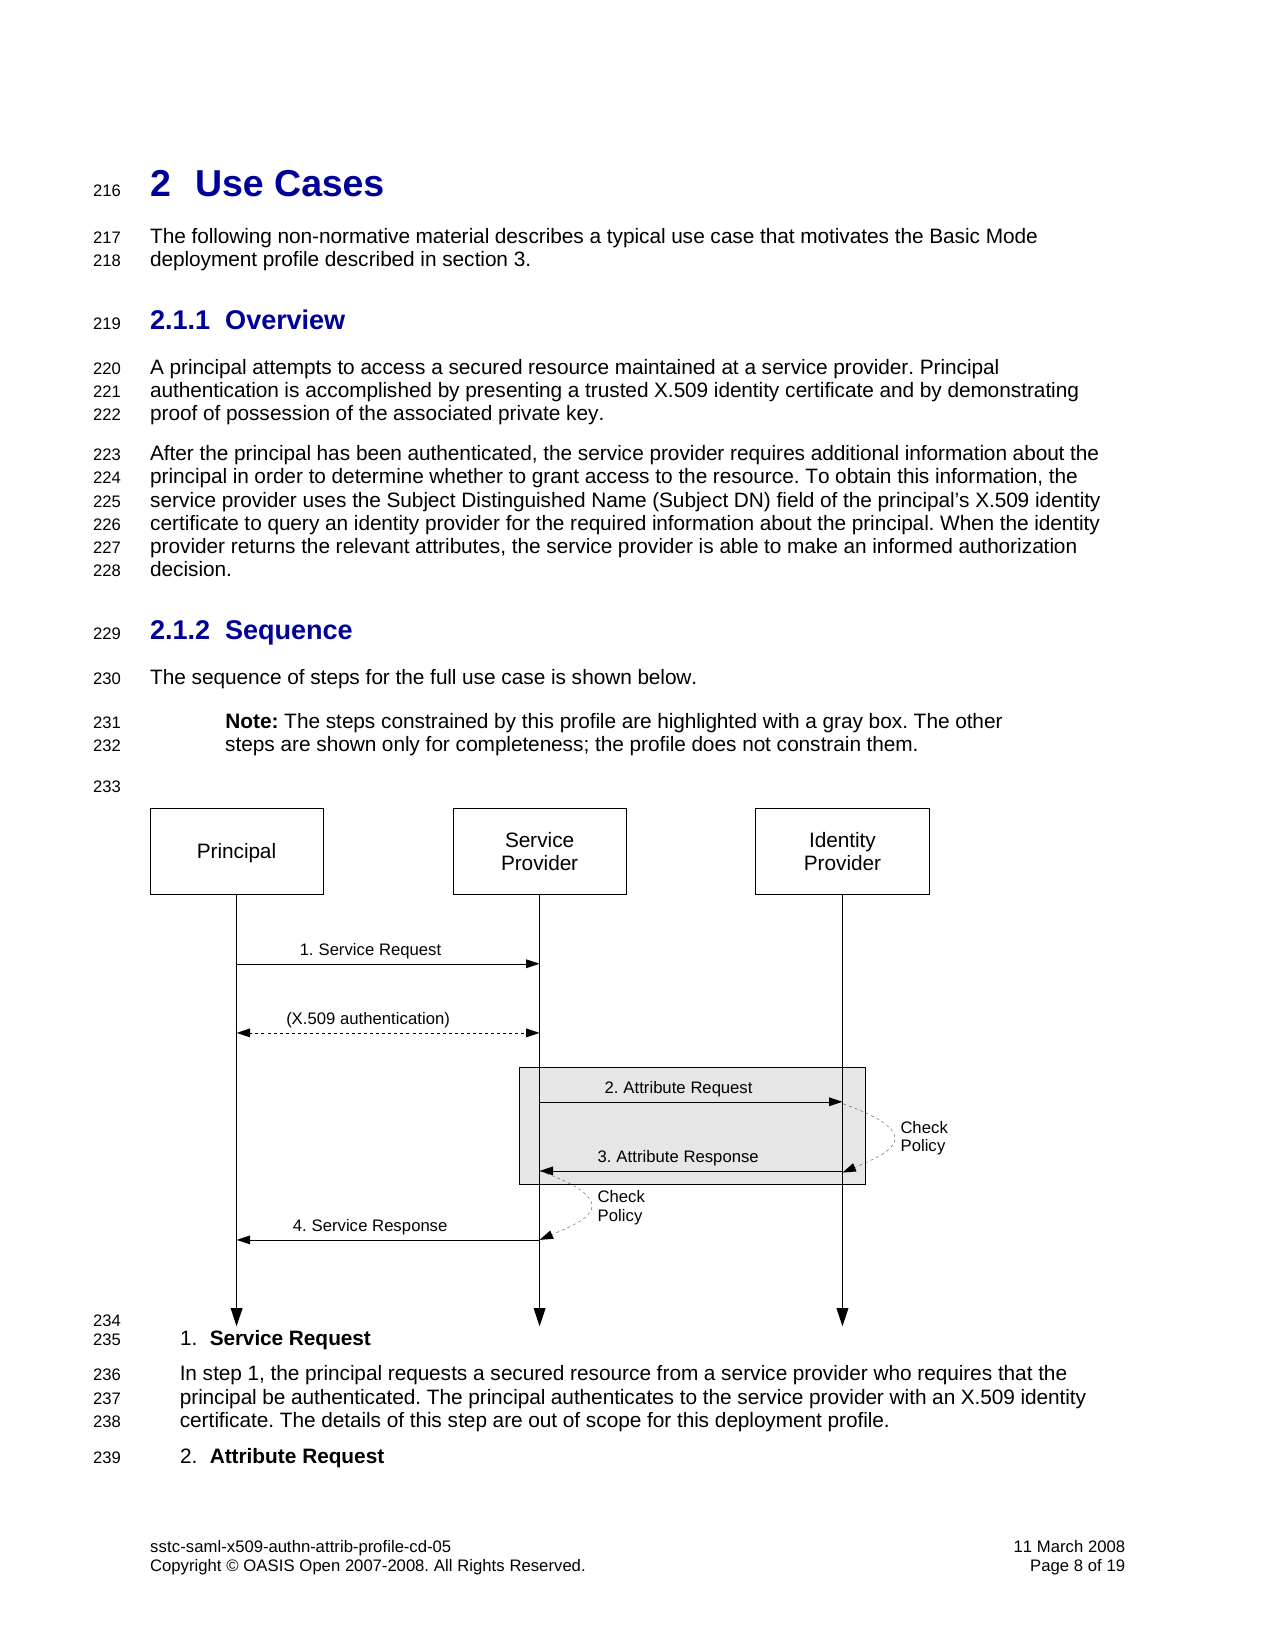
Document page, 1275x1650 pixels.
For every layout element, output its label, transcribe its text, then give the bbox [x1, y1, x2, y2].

subtitle Overview [150, 304, 1125, 335]
list Service Request [180, 1326, 1125, 1349]
text The sequence of steps for the full use case is shown below. [150, 666, 1125, 689]
text The following non-normative material describes a typical use case that motivates the Basic Mode deployment profile described in section 3. [150, 225, 1125, 271]
list In step 1, the principal requests a secured resource from a service provider who requires that the principal be authenticated. The principal authenticates to the service provider with an X.509 identity certificate. The details of this step are out of scope for this deployment profile. [179, 1362, 1125, 1432]
subtitle Sequence [150, 615, 1125, 645]
subtitle Use Cases [150, 150, 1125, 204]
text After the principal has been authenticated, the service provider requires additional information about the principal in order to determine whether to grant access to the resource. To obtain this information, the service provider uses the Subject Distinguished Name (Subject DN) field of the principal’s X.509 identity certificate to query an identity provider for the required information about the principal. When the identity provider returns the relevant attributes, the service provider is able to make an informed authorization decision. [150, 442, 1125, 581]
text Note: The steps constrained by this profile are highlighted with a gray box. The other steps are shown only for completeness; the profile does not constrain them. [225, 710, 1050, 756]
list Attribute Request [180, 1444, 1125, 1467]
text A principal attempts to access a secured resource maintained at a service provider. Principal authentication is accomplished by presenting a trusted X.509 identity certificate and by demonstrating proof of possession of the associated private key. [150, 356, 1125, 425]
